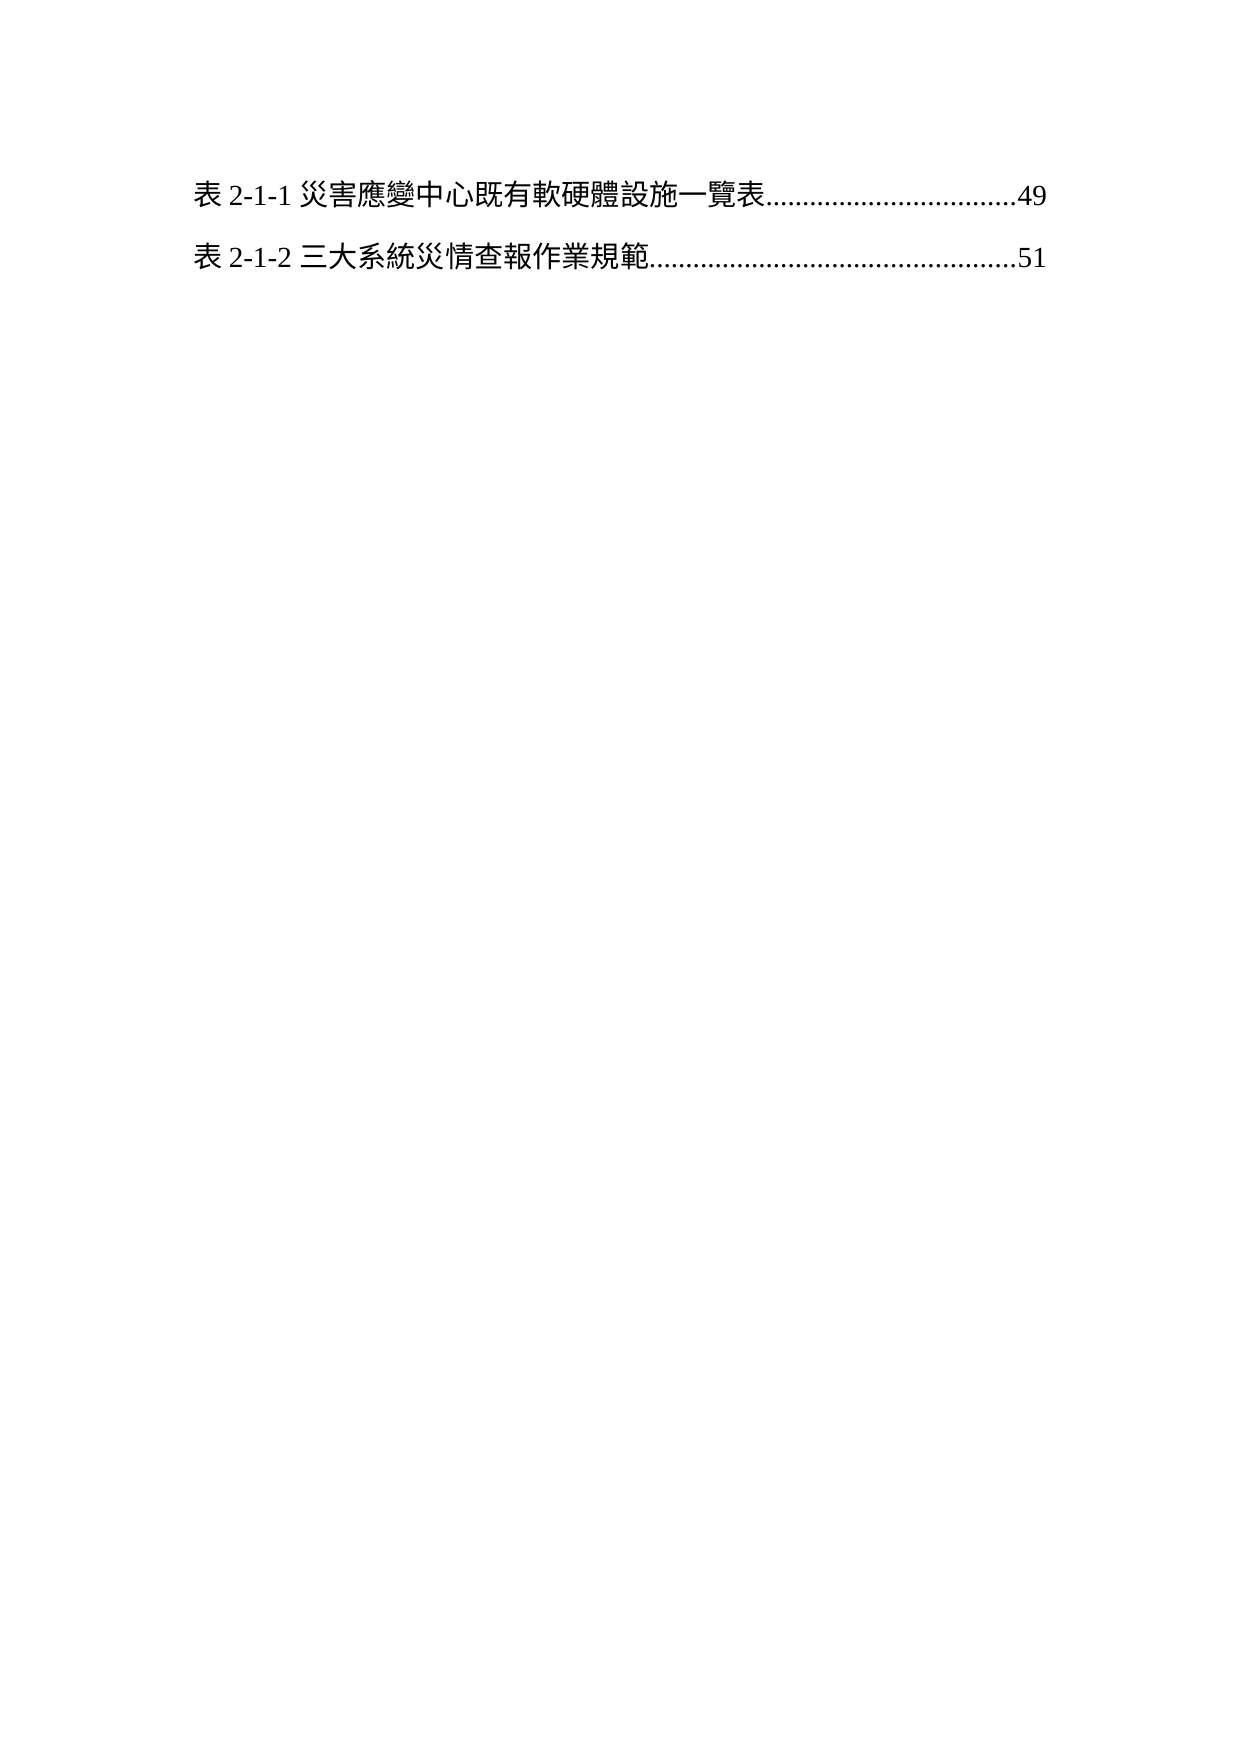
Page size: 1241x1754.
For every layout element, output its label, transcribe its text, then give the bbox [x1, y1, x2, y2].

text 表2-1-2 三大系統災情查報作業規範 51 [193, 226, 1047, 276]
text 表2-1-1 災害應變中心既有軟硬體設施一覽表 49 [193, 164, 1047, 214]
